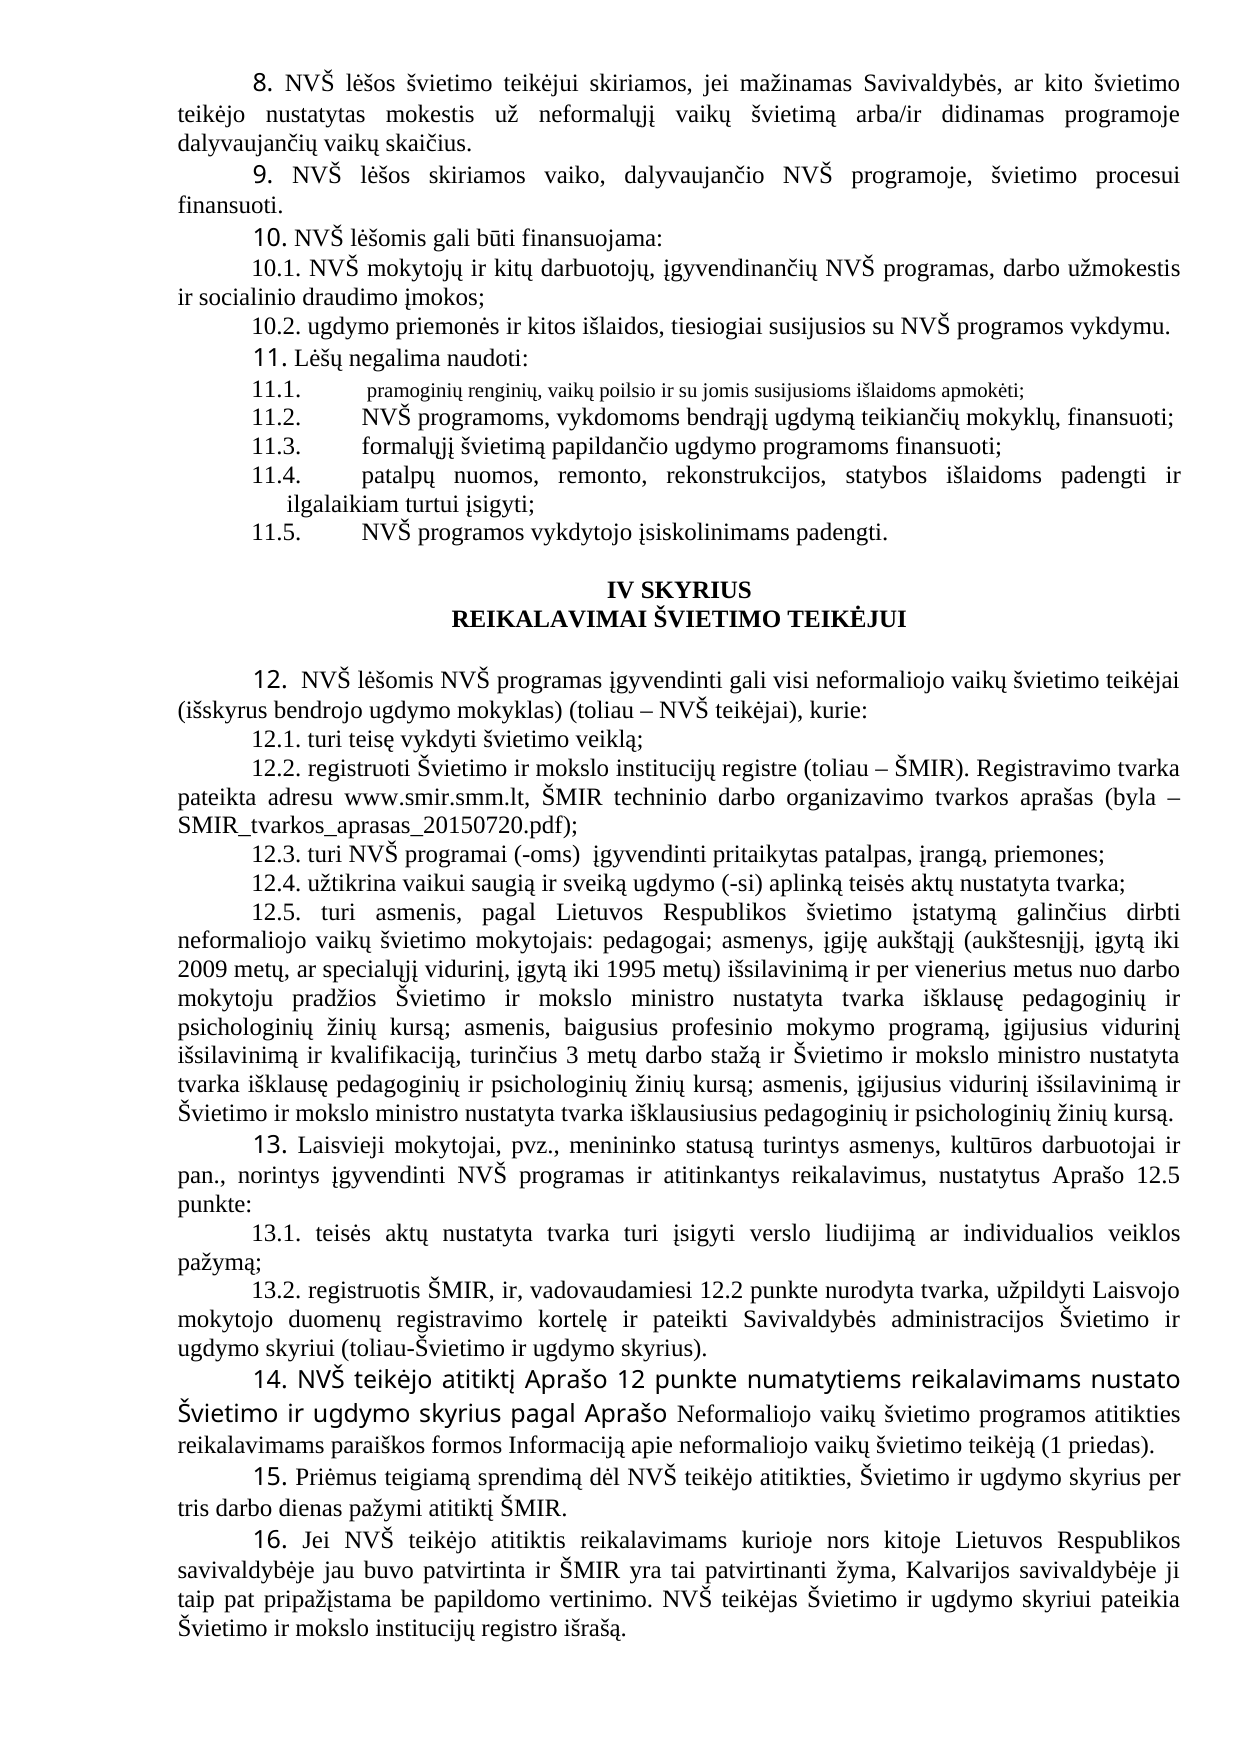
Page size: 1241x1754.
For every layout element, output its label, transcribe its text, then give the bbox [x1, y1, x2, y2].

text 10.1. NVŠ mokytojų ir kitų darbuotojų, įgyvendinančių NVŠ programas, darbo užmokestis ir socialinio draudimo įmokos; [177, 253, 1181, 311]
text 14. NVŠ teikėjo atitiktį Aprašo 12 punkte numatytiems reikalavimams nustato Švietimo ir ugdymo skyrius pagal Aprašo Neformaliojo vaikų švietimo programos atitikties reikalavimams paraiškos formos Informaciją apie neformaliojo vaikų švietimo teikėją (1 priedas). [177, 1362, 1181, 1459]
text 10. NVŠ lėšomis gali būti finansuojama: [251, 219, 1181, 253]
text 12.5. turi asmenis, pagal Lietuvos Respublikos švietimo įstatymą galinčius dirbti neformaliojo vaikų švietimo mokytojais: pedagogai; asmenys, įgiję aukštąjį (aukštesnįjį, įgytą iki 2009 metų, ar specialųjį vidurinį, įgytą iki 1995 metų) išsilavinimą ir per vienerius metus nuo darbo mokytoju pradžios Švietimo ir mokslo ministro nustatyta tvarka išklausę pedagoginių ir psichologinių žinių kursą; asmenis, baigusius profesinio mokymo programą, įgijusius vidurinį išsilavinimą ir kvalifikaciją, turinčius 3 metų darbo stažą ir Švietimo ir mokslo ministro nustatyta tvarka išklausę pedagoginių ir psichologinių žinių kursą; asmenis, įgijusius vidurinį išsilavinimą ir Švietimo ir mokslo ministro nustatyta tvarka išklausiusius pedagoginių ir psichologinių žinių kursą. [177, 897, 1181, 1127]
text 11.4. patalpų nuomos, remonto, rekonstrukcijos, statybos išlaidoms padengti ir ilgalaikiam turtui įsigyti; [251, 460, 1181, 517]
text IV SKYRIUS [177, 575, 1181, 604]
text 11.5. NVŠ programos vykdytojo įsiskolinimams padengti. [251, 517, 1181, 546]
text 11.3. formalųjį švietimą papildančio ugdymo programoms finansuoti; [251, 431, 1181, 460]
text 15. Priėmus teigiamą sprendimą dėl NVŠ teikėjo atitikties, Švietimo ir ugdymo skyrius per tris darbo dienas pažymi atitiktį ŠMIR. [177, 1459, 1181, 1522]
text 10.2. ugdymo priemonės ir kitos išlaidos, tiesiogiai susijusios su NVŠ programos vykdymu. [177, 311, 1181, 340]
text 12.4. užtikrina vaikui saugią ir sveiką ugdymo (-si) aplinką teisės aktų nustatyta tvarka; [177, 868, 1181, 897]
text REIKALAVIMAI ŠVIETIMO TEIKĖJUI [177, 604, 1181, 632]
text 9. NVŠ lėšos skiriamos vaiko, dalyvaujančio NVŠ programoje, švietimo procesui finansuoti. [177, 157, 1181, 219]
text 12.3. turi NVŠ programai (-oms) įgyvendinti pritaikytas patalpas, įrangą, priemones; [177, 839, 1181, 868]
text 8. NVŠ lėšos švietimo teikėjui skiriamos, jei mažinamas Savivaldybės, ar kito švietimo teikėjo nustatytas mokestis už neformalųjį vaikų švietimą arba/ir didinamas programoje dalyvaujančių vaikų skaičius. [177, 65, 1181, 157]
text 16. Jei NVŠ teikėjo atitiktis reikalavimams kurioje nors kitoje Lietuvos Respublikos savivaldybėje jau buvo patvirtinta ir ŠMIR yra tai patvirtinanti žyma, Kalvarijos savivaldybėje ji taip pat pripažįstama be papildomo vertinimo. NVŠ teikėjas Švietimo ir ugdymo skyriui pateikia Švietimo ir mokslo institucijų registro išrašą. [177, 1522, 1181, 1642]
text 12.1. turi teisę vykdyti švietimo veiklą; [251, 724, 1181, 753]
text 12.2. registruoti Švietimo ir mokslo institucijų registre (toliau – ŠMIR). Registravimo tvarka pateikta adresu www.smir.smm.lt, ŠMIR techninio darbo organizavimo tvarkos aprašas (byla – SMIR_tvarkos_aprasas_20150720.pdf); [177, 753, 1181, 839]
text 11.2. NVŠ programoms, vykdomoms bendrąjį ugdymą teikiančių mokyklų, finansuoti; [251, 402, 1181, 431]
text 13. Laisvieji mokytojai, pvz., menininko statusą turintys asmenys, kultūros darbuotojai ir pan., norintys įgyvendinti NVŠ programas ir atitinkantys reikalavimus, nustatytus Aprašo 12.5 punkte: [177, 1127, 1181, 1218]
text 13.1. teisės aktų nustatyta tvarka turi įsigyti verslo liudijimą ar individualios veiklos pažymą; [177, 1218, 1181, 1276]
text 13.2. registruotis ŠMIR, ir, vadovaudamiesi 12.2 punkte nurodyta tvarka, užpildyti Laisvojo mokytojo duomenų registravimo kortelę ir pateikti Savivaldybės administracijos Švietimo ir ugdymo skyriui (toliau-Švietimo ir ugdymo skyrius). [177, 1276, 1181, 1362]
text 11. Lėšų negalima naudoti: [249, 340, 1181, 374]
text 11.1. pramoginių renginių, vaikų poilsio ir su jomis susijusioms išlaidoms apmokėti; [251, 374, 1181, 402]
text 12. NVŠ lėšomis NVŠ programas įgyvendinti gali visi neformaliojo vaikų švietimo teikėjai (išskyrus bendrojo ugdymo mokyklas) (toliau – NVŠ teikėjai), kurie: [177, 661, 1181, 724]
